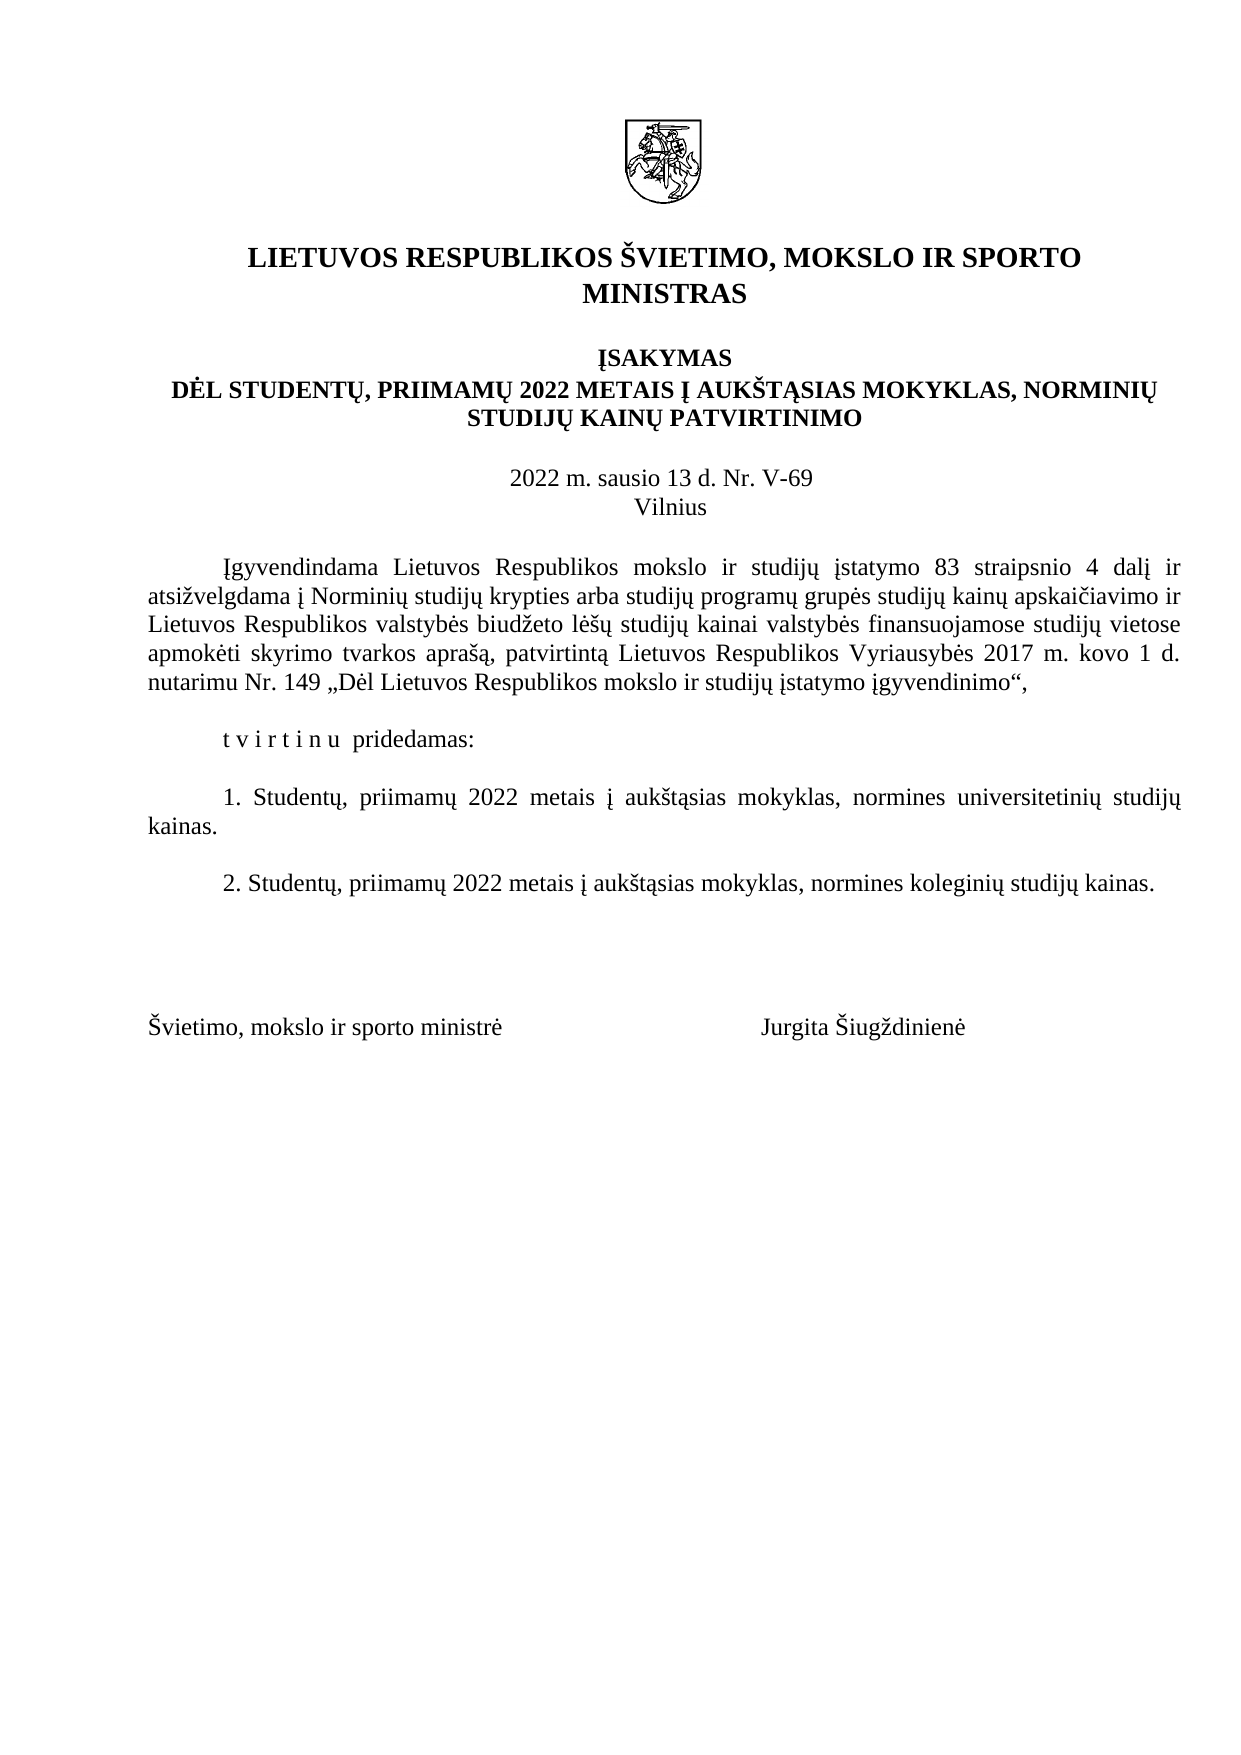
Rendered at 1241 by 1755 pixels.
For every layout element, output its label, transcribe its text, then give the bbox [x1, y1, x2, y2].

subtitle 2022 m. sausio 13 d. Nr. V-69 [141, 463, 1182, 492]
text LIETUVOS RESPUBLIKOS ŠVIETIMO, MOKSLO IR SPORTO [148, 241, 1182, 274]
text Įgyvendindama Lietuvos Respublikos mokslo ir studijų įstatymo 83 straipsnio 4 dalį ir atsižvelgdama į Norminių studijų krypties arba studijų programų grupės studijų kainų apskaičiavimo ir Lietuvos Respublikos valstybės biudžeto lėšų studijų kainai valstybės finansuojamose studijų vietose apmokėti skyrimo tvarkos aprašą, patvirtintą Lietuvos Respublikos Vyriausybės 2017 m. kovo 1 d. nutarimu Nr. 149 „Dėl Lietuvos Respublikos mokslo ir studijų įstatymo įgyvendinimo“, [148, 552, 1182, 696]
text DĖL STUDENTŲ, PRIIMAMŲ 2022 METAIS Į AUKŠTĄSIAS MOKYKLAS, NORMINIŲ STUDIJŲ KAINŲ PATVIRTINIMO [148, 375, 1182, 432]
text MINISTRAS [148, 276, 1182, 310]
text t v i r t i n u pridedamas: [148, 724, 1182, 753]
text Švietimo, mokslo ir sporto ministrė Jurgita Šiugždinienė [148, 1012, 1182, 1041]
text Vilnius [159, 492, 1182, 521]
text ĮSAKYMAS [148, 343, 1182, 372]
text 2. Studentų, priimamų 2022 metais į aukštąsias mokyklas, normines koleginių studijų kainas. [148, 868, 1182, 897]
text 1. Studentų, priimamų 2022 metais į aukštąsias mokyklas, normines universitetinių studijų kainas. [148, 782, 1182, 839]
